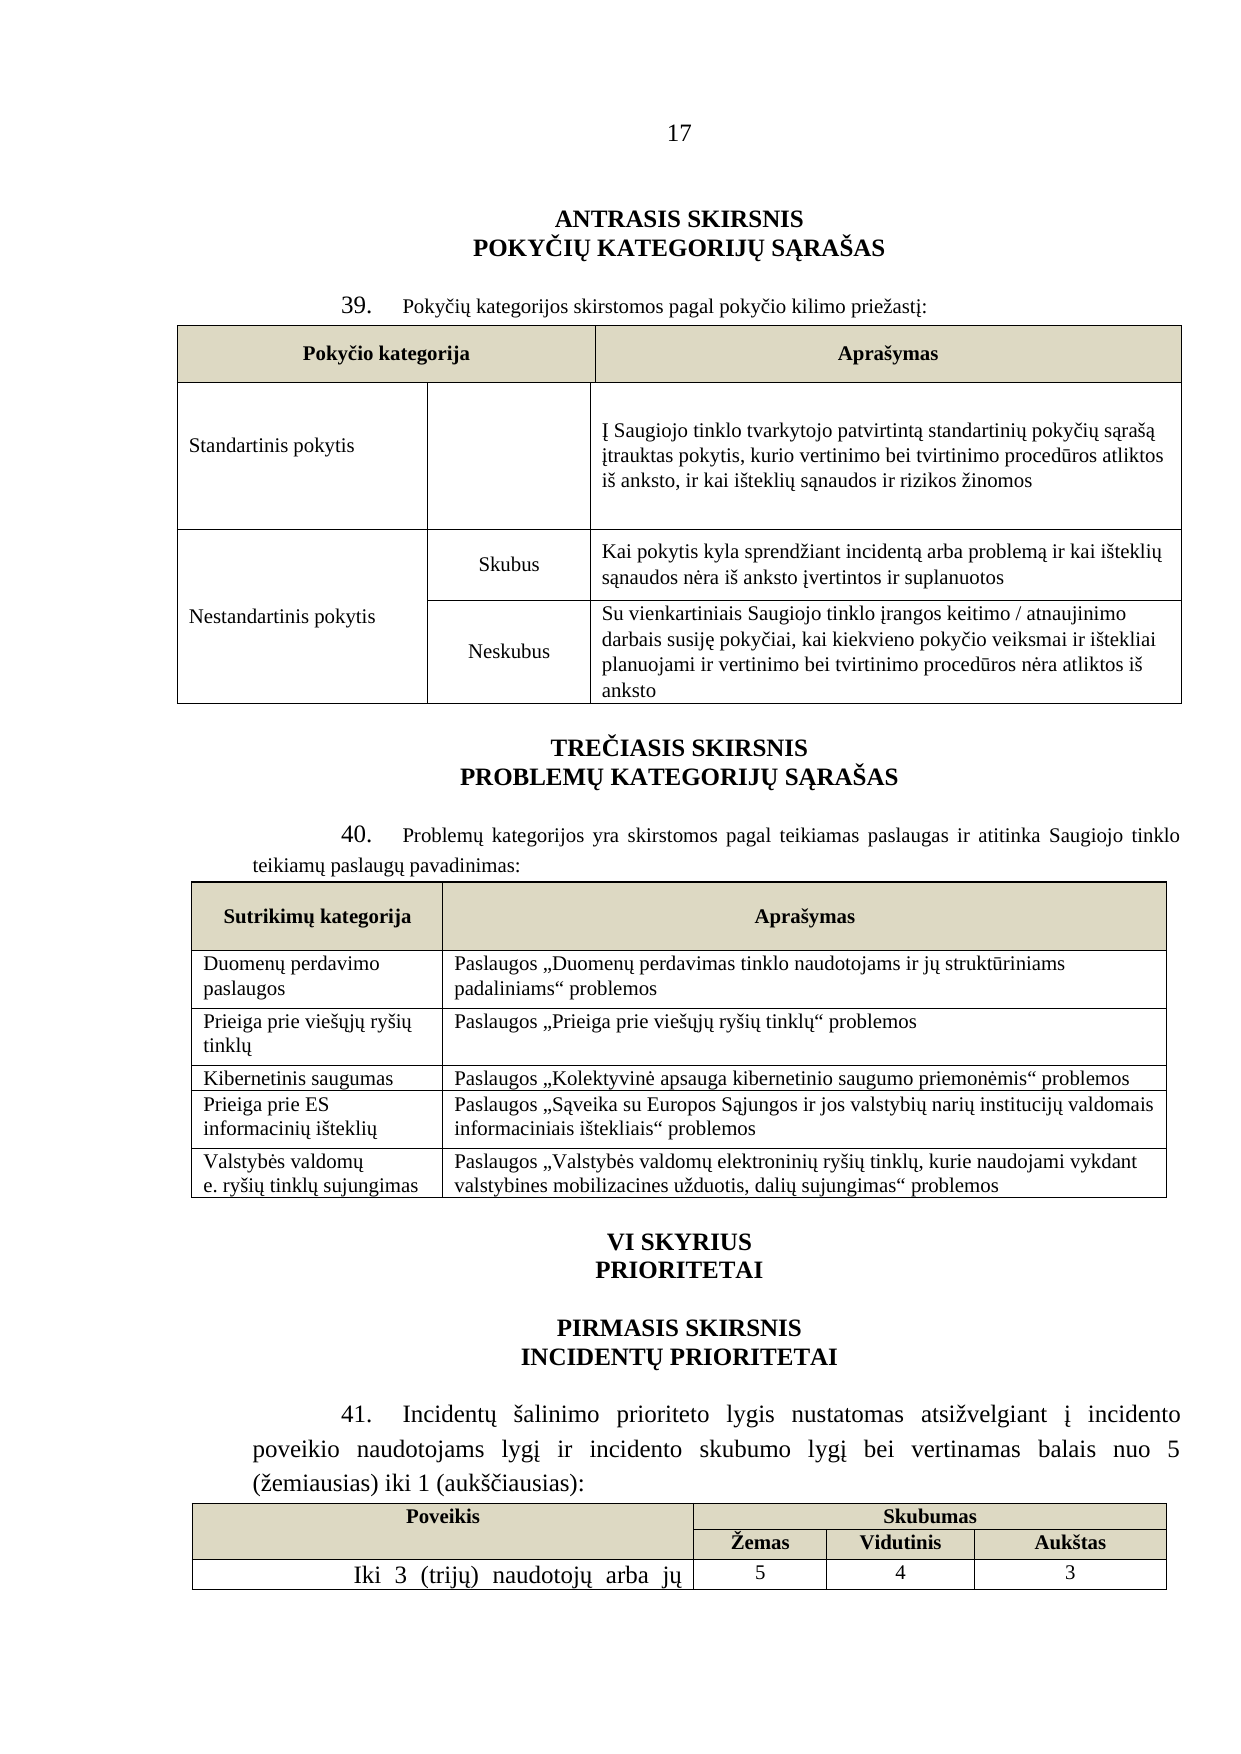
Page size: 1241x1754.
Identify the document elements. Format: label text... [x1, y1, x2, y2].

table_cell Valstybės valdomų e. ryšių tinklų sujungimas [192, 1149, 442, 1197]
text 39. Pokyčių kategorijos skirstomos pagal pokyčio kilimo priežastį: [252, 291, 1181, 319]
table_cell Į Saugiojo tinklo tvarkytojo patvirtintą standartinių pokyčių sąrašą įtrauktas pokytis, kurio vertinimo bei tvirtinimo procedūros atliktos iš anksto, ir kai išteklių sąnaudos ir rizikos žinomos [591, 383, 1181, 528]
table_cell Nestandartinis pokytis [178, 530, 427, 703]
table_cell Aukštas [975, 1530, 1166, 1559]
table_header Aprašymas [443, 883, 1166, 950]
table_cell Paslaugos „Valstybės valdomų elektroninių ryšių tinklų, kurie naudojami vykdant valstybines mobilizacines užduotis, dalių sujungimas“ problemos [443, 1149, 1166, 1197]
table_header Aprašymas [596, 326, 1181, 382]
text VI SKYRIUS [177, 1227, 1181, 1256]
table_cell Neskubus [428, 601, 590, 703]
table_cell Vidutinis [827, 1530, 974, 1559]
text TREČIASIS SKIRSNIS [177, 733, 1181, 762]
table_cell Kai pokytis kyla sprendžiant incidentą arba problemą ir kai išteklių sąnaudos nėra iš anksto įvertintos ir suplanuotos [591, 530, 1181, 600]
table_cell Standartinis pokytis [178, 383, 427, 528]
table_cell Paslaugos „Kolektyvinė apsauga kibernetinio saugumo priemonėmis“ problemos [443, 1066, 1166, 1090]
text INCIDENTŲ PRIORITETAI [177, 1342, 1181, 1371]
table_cell Kibernetinis saugumas [192, 1066, 442, 1090]
text ANTRASIS SKIRSNIS [177, 204, 1181, 233]
table_cell Duomenų perdavimo paslaugos [192, 951, 442, 1008]
table_cell Žemas [694, 1530, 826, 1559]
table_cell [428, 383, 590, 528]
table_cell 4 [827, 1560, 974, 1589]
table_header Pokyčio kategorija [178, 326, 595, 382]
table_cell Paslaugos „Prieiga prie viešųjų ryšių tinklų“ problemos [443, 1009, 1166, 1065]
table_cell Paslaugos „Duomenų perdavimas tinklo naudotojams ir jų struktūriniams padaliniams“ problemos [443, 951, 1166, 1008]
table_cell Skubus [428, 530, 590, 600]
text POKYČIŲ KATEGORIJŲ SĄRAŠAS [177, 233, 1181, 262]
table_cell Prieiga prie viešųjų ryšių tinklų [192, 1009, 442, 1065]
text 40. Problemų kategorijos yra skirstomos pagal teikiamas paslaugas ir atitinka Saugiojo tinklo teikiamų paslaugų pavadinimas: [252, 819, 1181, 877]
text 41. Incidentų šalinimo prioriteto lygis nustatomas atsižvelgiant į incidento poveikio naudotojams lygį ir incidento skubumo lygį bei vertinamas balais nuo 5 (žemiausias) iki 1 (aukščiausias): [252, 1399, 1181, 1497]
text PRIORITETAI [177, 1256, 1181, 1284]
table_cell 5 [694, 1560, 826, 1589]
table_header Sutrikimų kategorija [192, 883, 442, 950]
table_cell Paslaugos „Sąveika su Europos Sąjungos ir jos valstybių narių institucijų valdomais informaciniais ištekliais“ problemos [443, 1091, 1166, 1148]
table_header Skubumas [694, 1504, 1166, 1529]
text PIRMASIS SKIRSNIS [177, 1313, 1181, 1342]
table_cell Iki 3 (trijų) naudotojų arba jų padalinių ir (ar) yra nedidelis (pvz., nedidelis kokybės pablogėjimas) [193, 1560, 278, 1589]
table_cell 3 [975, 1560, 1166, 1589]
table_header Poveikis [193, 1504, 693, 1559]
text PROBLEMŲ KATEGORIJŲ SĄRAŠAS [177, 762, 1181, 790]
table_cell Prieiga prie ES informacinių išteklių [192, 1091, 442, 1148]
table_cell Su vienkartiniais Saugiojo tinklo įrangos keitimo / atnaujinimo darbais susiję pokyčiai, kai kiekvieno pokyčio veiksmai ir ištekliai planuojami ir vertinimo bei tvirtinimo procedūros nėra atliktos iš anksto [591, 601, 1181, 703]
